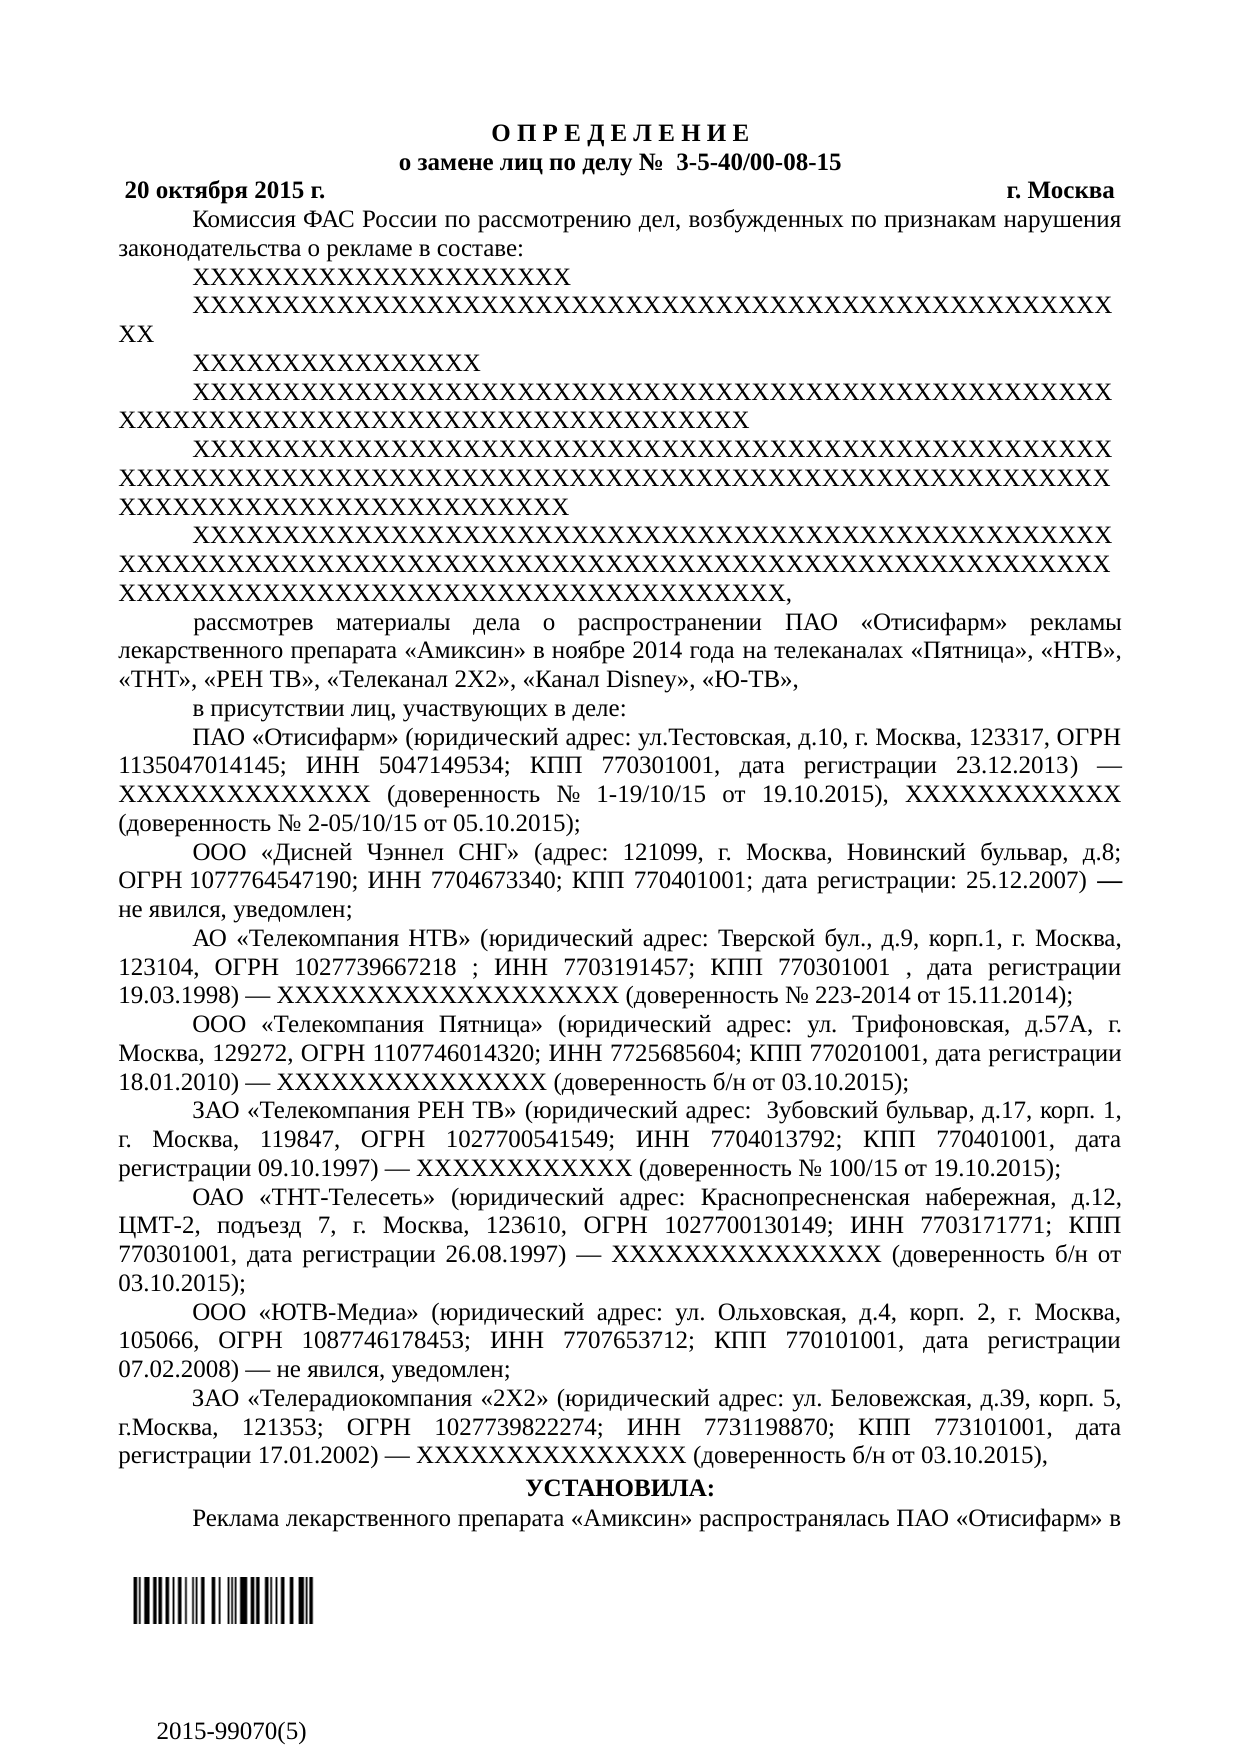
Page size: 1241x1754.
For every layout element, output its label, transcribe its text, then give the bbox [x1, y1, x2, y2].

text XXXXXXXXXXXXXXXXXXXXXXXXXXXXXXXXXXXXXXXXXXXXXXXXXXXXX [118, 291, 1122, 348]
text АО «Телекомпания НТВ» (юридический адрес: Тверской бул., д.9, корп.1, г. Москва, 123104, ОГРН 1027739667218 ; ИНН 7703191457; КПП 770301001 , дата регистрации 19.03.1998) — XXXXXXXXXXXXXXXXXXX (доверенность № 223-2014 от 15.11.2014); [118, 923, 1122, 1009]
text XXXXXXXXXXXXXXXXXXXXX [118, 262, 1122, 291]
text ПАО «Отисифарм» (юридический адрес: ул.Тестовская, д.10, г. Москва, 123317, ОГРН 1135047014145; ИНН 5047149534; КПП 770301001, дата регистрации 23.12.2013) — XXXXXXXXXXXXXX (доверенность № 1-19/10/15 от 19.10.2015), XXXXXXXXXXXX (доверенность № 2-05/10/15 от 05.10.2015); [118, 722, 1122, 837]
text Комиссия ФАС России по рассмотрению дел, возбужденных по признакам нарушения законодательства о рекламе в составе: [118, 204, 1122, 262]
text ОАО «ТНТ-Телесеть» (юридический адрес: Краснопресненская набережная, д.12, ЦМТ-2, подъезд 7, г. Москва, 123610, ОГРН 1027700130149; ИНН 7703171771; КПП 770301001, дата регистрации 26.08.1997) — XXXXXXXXXXXXXXX (доверенность б/н от 03.10.2015); [118, 1182, 1122, 1297]
text ООО «Дисней Чэннел СНГ» (адрес: 121099, г. Москва, Новинский бульвар, д.8; ОГРН 1077764547190; ИНН 7704673340; КПП 770401001; дата регистрации: 25.12.2007) — не явился, уведомлен; [118, 837, 1122, 923]
text УСТАНОВИЛА: [118, 1473, 1122, 1502]
text XXXXXXXXXXXXXXXXXXXXXXXXXXXXXXXXXXXXXXXXXXXXXXXXXXXXXXXXXXXXXXXXXXXXXXXXXXXXXXXXXXXXXX [118, 377, 1122, 434]
text рассмотрев материалы дела о распространении ПАО «Отисифарм» рекламы лекарственного препарата «Амиксин» в ноябре 2014 года на телеканалах «Пятница», «НТВ», «ТНТ», «РЕН ТВ», «Телеканал 2Х2», «Канал Disney», «Ю-ТВ», [118, 607, 1122, 693]
text о замене лиц по делу № 3-5-40/00-08-15 [118, 147, 1122, 176]
text XXXXXXXXXXXXXXXXXXXXXXXXXXXXXXXXXXXXXXXXXXXXXXXXXXXXXXXXXXXXXXXXXXXXXXXXXXXXXXXXXXXXXXXXXXXXXXXXXXXXXXXXXXXXXXXXXXXXXXXXXXXXXXXXXXXXXXXXXXXXXXX, [118, 521, 1122, 607]
text XXXXXXXXXXXXXXXX [118, 348, 1122, 377]
text 20 октября 2015 г. г. Москва [118, 176, 1122, 204]
text Реклама лекарственного препарата «Амиксин» распространялась ПАО «Отисифарм» в [118, 1503, 1122, 1532]
text XXXXXXXXXXXXXXXXXXXXXXXXXXXXXXXXXXXXXXXXXXXXXXXXXXXXXXXXXXXXXXXXXXXXXXXXXXXXXXXXXXXXXXXXXXXXXXXXXXXXXXXXXXXXXXXXXXXXXXXXXXXXXXXXXXX [118, 434, 1122, 521]
text в присутствии лиц, участвующих в деле: [118, 693, 1122, 722]
text ЗАО «Телерадиокомпания «2Х2» (юридический адрес: ул. Беловежская, д.39, корп. 5, г.Москва, 121353; ОГРН 1027739822274; ИНН 7731198870; КПП 773101001, дата регистрации 17.01.2002) — XXXXXXXXXXXXXXX (доверенность б/н от 03.10.2015), [118, 1383, 1122, 1469]
text ЗАО «Телекомпания РЕН ТВ» (юридический адрес: Зубовский бульвар, д.17, корп. 1, г. Москва, 119847, ОГРН 1027700541549; ИНН 7704013792; КПП 770401001, дата регистрации 09.10.1997) — XXXXXXXXXXXX (доверенность № 100/15 от 19.10.2015); [118, 1096, 1122, 1182]
text ООО «Телекомпания Пятница» (юридический адрес: ул. Трифоновская, д.57А, г. Москва, 129272, ОГРН 1107746014320; ИНН 7725685604; КПП 770201001, дата регистрации 18.01.2010) — XXXXXXXXXXXXXXX (доверенность б/н от 03.10.2015); [118, 1009, 1122, 1096]
picture [118, 1577, 331, 1624]
text О П Р Е Д Е Л Е Н И Е [118, 118, 1122, 147]
text ООО «ЮТВ-Медиа» (юридический адрес: ул. Ольховская, д.4, корп. 2, г. Москва, 105066, ОГРН 1087746178453; ИНН 7707653712; КПП 770101001, дата регистрации 07.02.2008) — не явился, уведомлен; [118, 1297, 1122, 1383]
